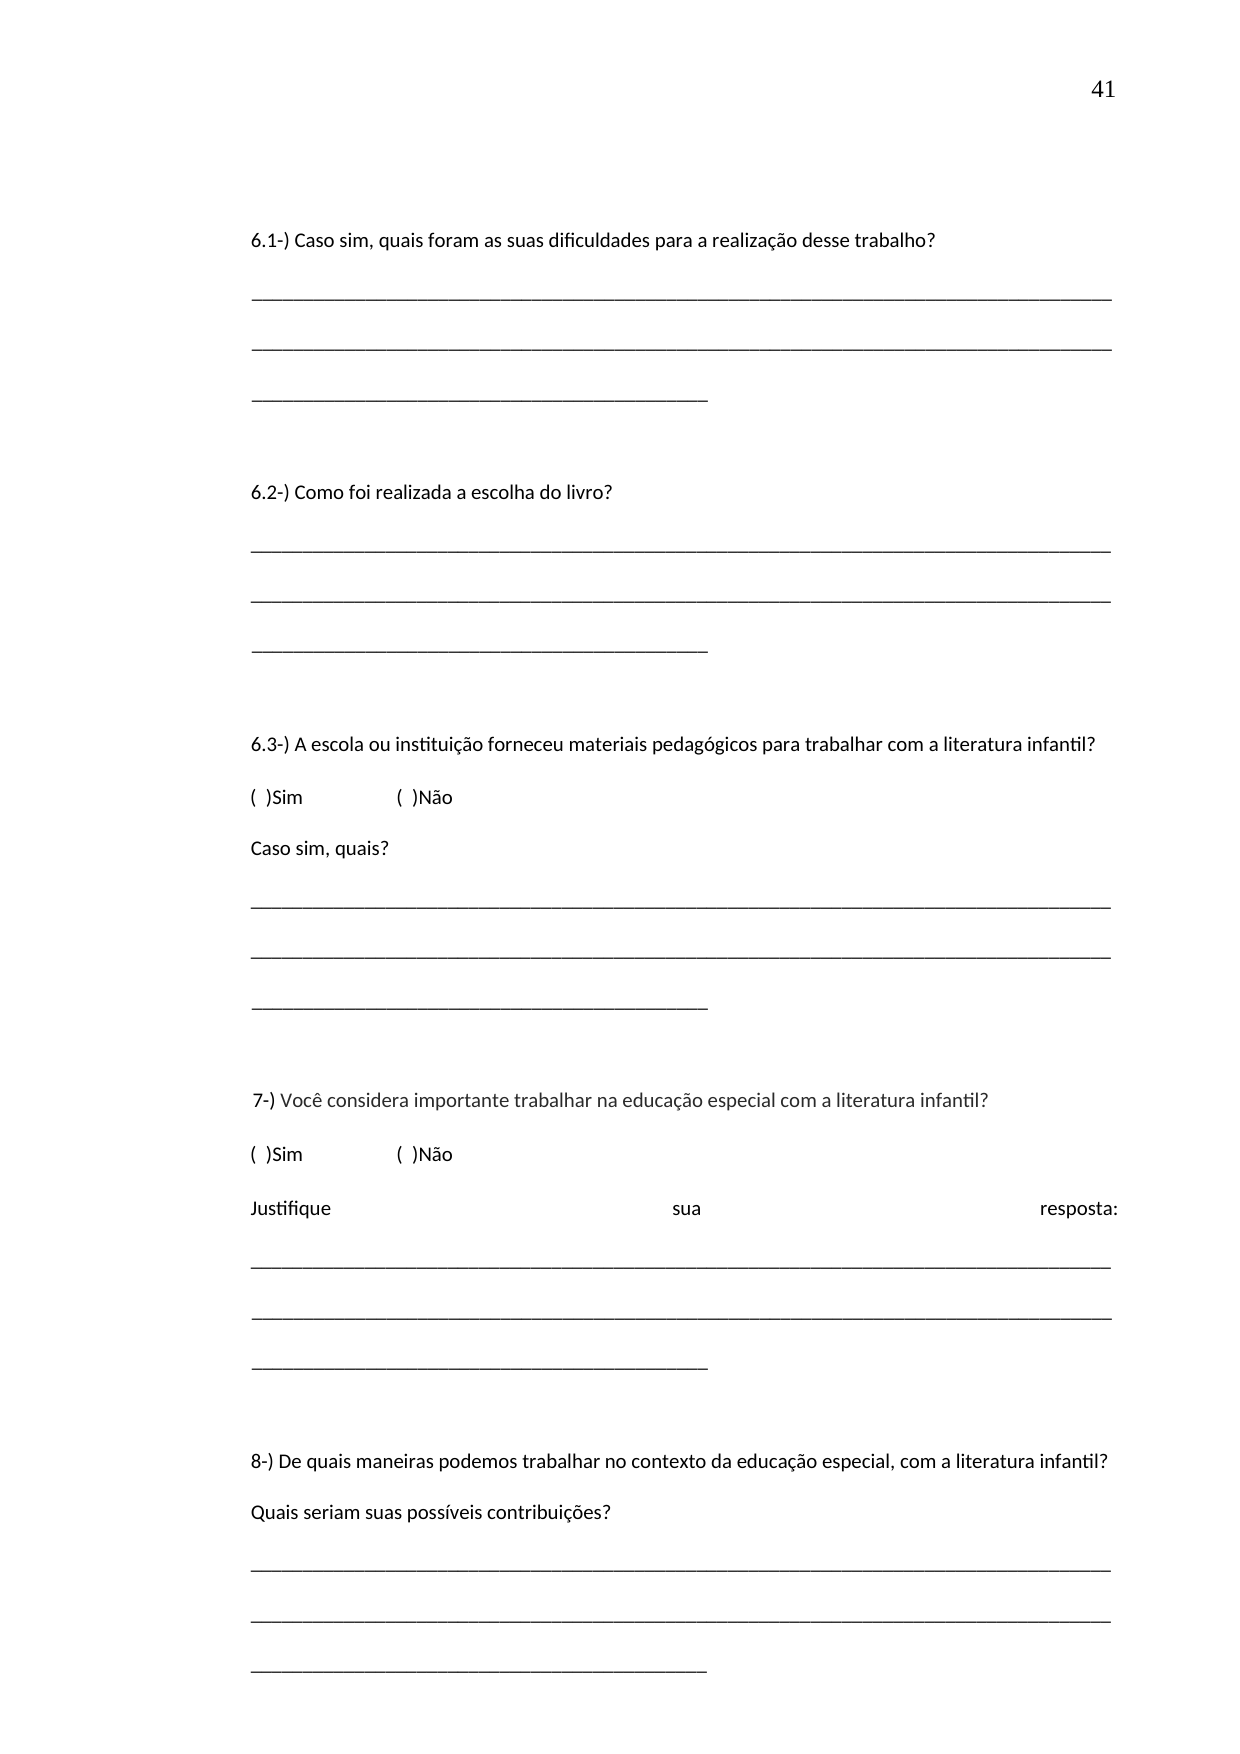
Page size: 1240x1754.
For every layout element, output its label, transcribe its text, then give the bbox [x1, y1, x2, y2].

text 8-) De quais maneiras podemos trabalhar no contexto da educação especial, com a literatura infantil? [251, 1448, 1123, 1474]
text Caso sim, quais? [251, 835, 1123, 861]
text ___________________________________________________________________________________ [251, 1549, 1123, 1575]
text ____________________________________________ [251, 1650, 1123, 1676]
text ___________________________________________________________________________________ ____________________________________________ [251, 936, 1123, 1012]
text Justifique sua resposta: [177, 1193, 1123, 1221]
text 7-) Você considera importante trabalhar na educação especial com a literatura infantil? [252, 1088, 1123, 1113]
text ( )Sim ( )Não [177, 1139, 1123, 1168]
text ___________________________________________________________________________________ ___________________________________________________________________________________ ____________________________________________ [251, 1246, 1123, 1373]
text 6.1-) Caso sim, quais foram as suas dificuldades para a realização desse trabalho? ___________________________________________________________________________________ ___________________________________________________________________________________ ____________________________________________ [251, 227, 1123, 404]
text ___________________________________________________________________________________ ____________________________________________ [251, 581, 1123, 656]
text ___________________________________________________________________________________ [251, 1600, 1123, 1625]
text 6.2-) Como foi realizada a escolha do livro? [251, 479, 1123, 505]
text 6.3-) A escola ou instituição forneceu materiais pedagógicos para trabalhar com a literatura infantil? [251, 732, 1123, 757]
text ___________________________________________________________________________________ [251, 886, 1123, 911]
text Quais seriam suas possíveis contribuições? [251, 1499, 1123, 1524]
text ___________________________________________________________________________________ [251, 530, 1123, 555]
text ( )Sim ( )Não [177, 782, 1123, 810]
